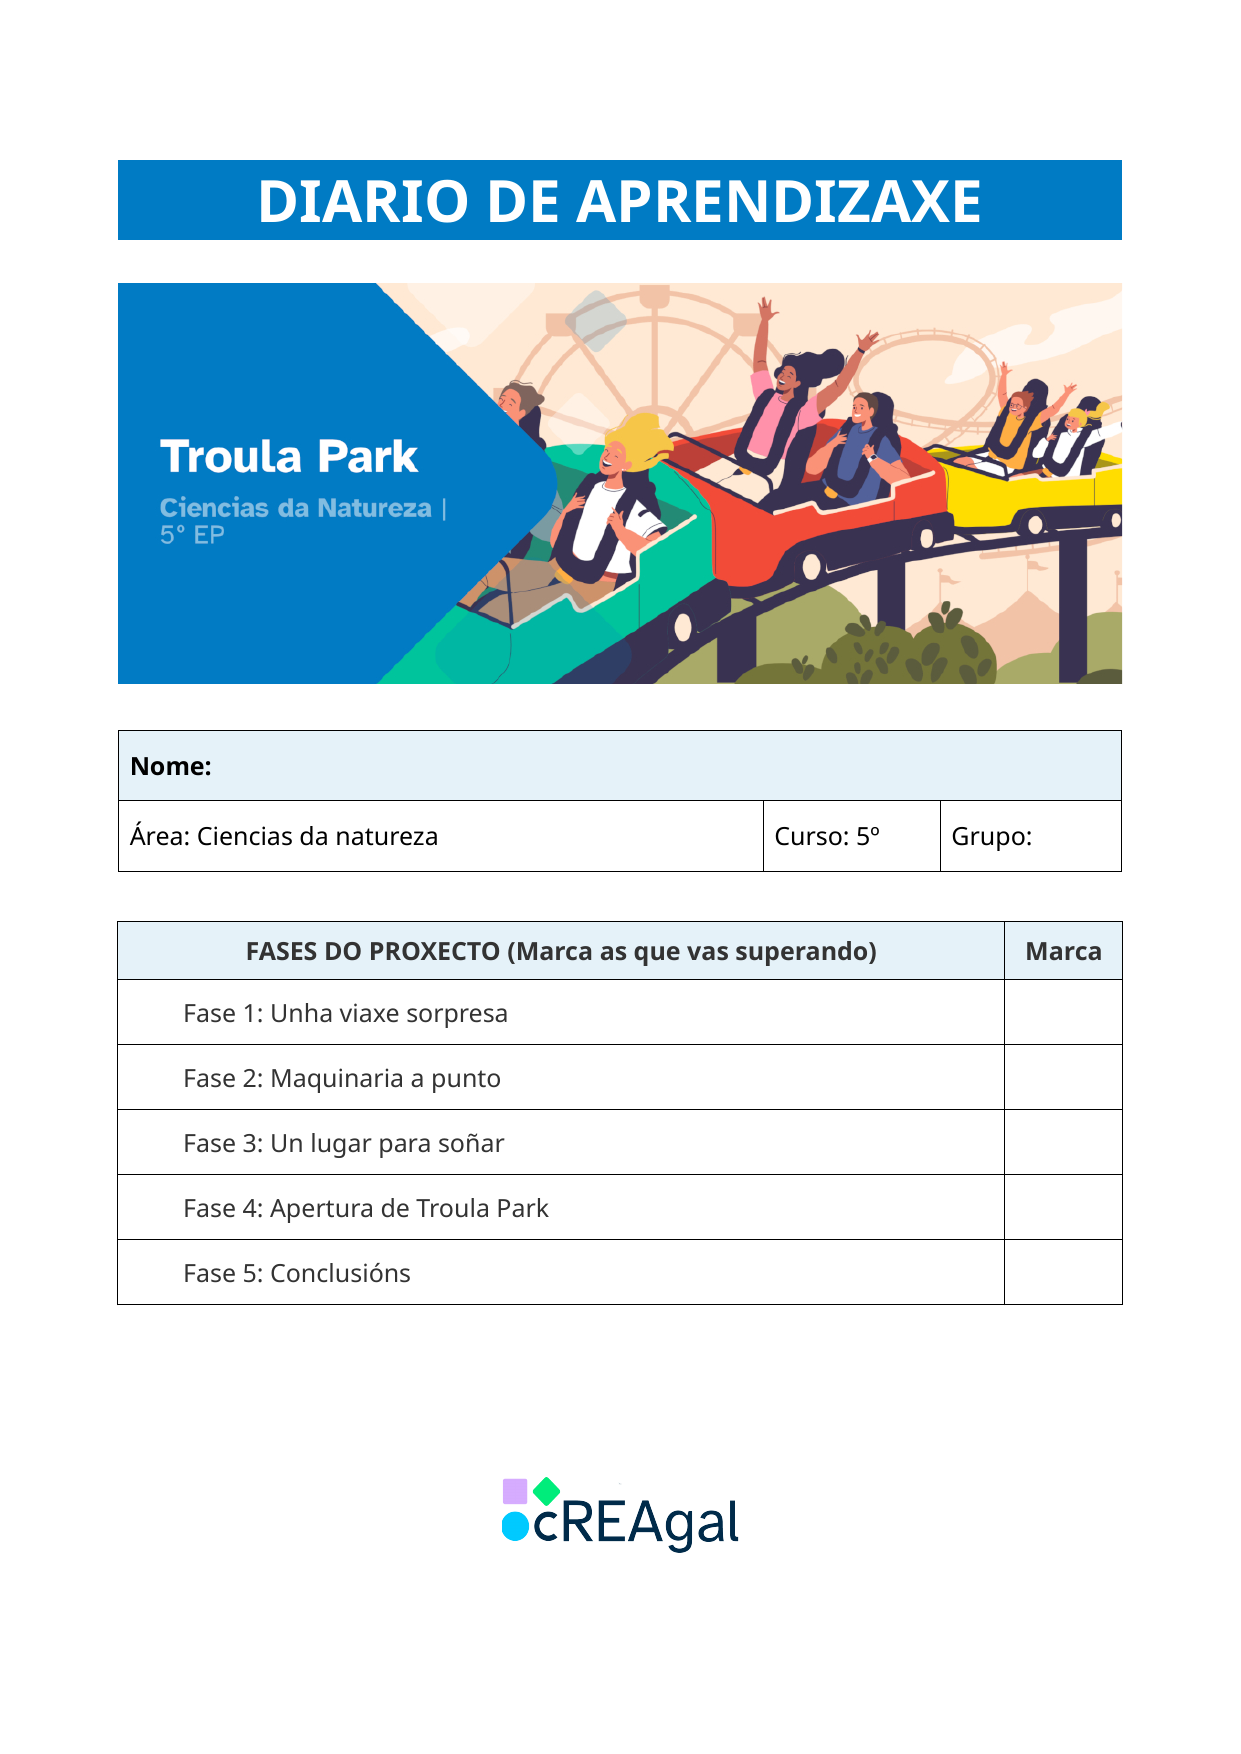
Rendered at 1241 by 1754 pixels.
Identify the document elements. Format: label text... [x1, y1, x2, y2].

table_cell Curso: 5º [764, 801, 940, 871]
table_cell Fase 5: Conclusións [118, 1240, 1004, 1304]
table_header Marca [1005, 922, 1122, 979]
table_header FASES DO PROXECTO (Marca as que vas superando) [118, 922, 1004, 979]
table_cell [1005, 1175, 1122, 1239]
table_cell Grupo: [941, 801, 1121, 871]
table_cell Fase 2: Maquinaria a punto [118, 1045, 1004, 1109]
table_cell [1005, 1240, 1122, 1304]
table_cell [1005, 1045, 1122, 1109]
subtitle DIARIO DE APRENDIZAXE [118, 160, 1122, 240]
table_cell Fase 1: Unha viaxe sorpresa [118, 980, 1004, 1044]
table_cell Área: Ciencias da natureza [119, 801, 763, 871]
table_cell [1005, 980, 1122, 1044]
table_header Nome: [119, 731, 1121, 800]
picture [118, 283, 1123, 684]
picture [502, 1477, 739, 1553]
table_cell Fase 3: Un lugar para soñar [118, 1110, 1004, 1174]
table_cell Fase 4: Apertura de Troula Park [118, 1175, 1004, 1239]
table_cell [1005, 1110, 1122, 1174]
